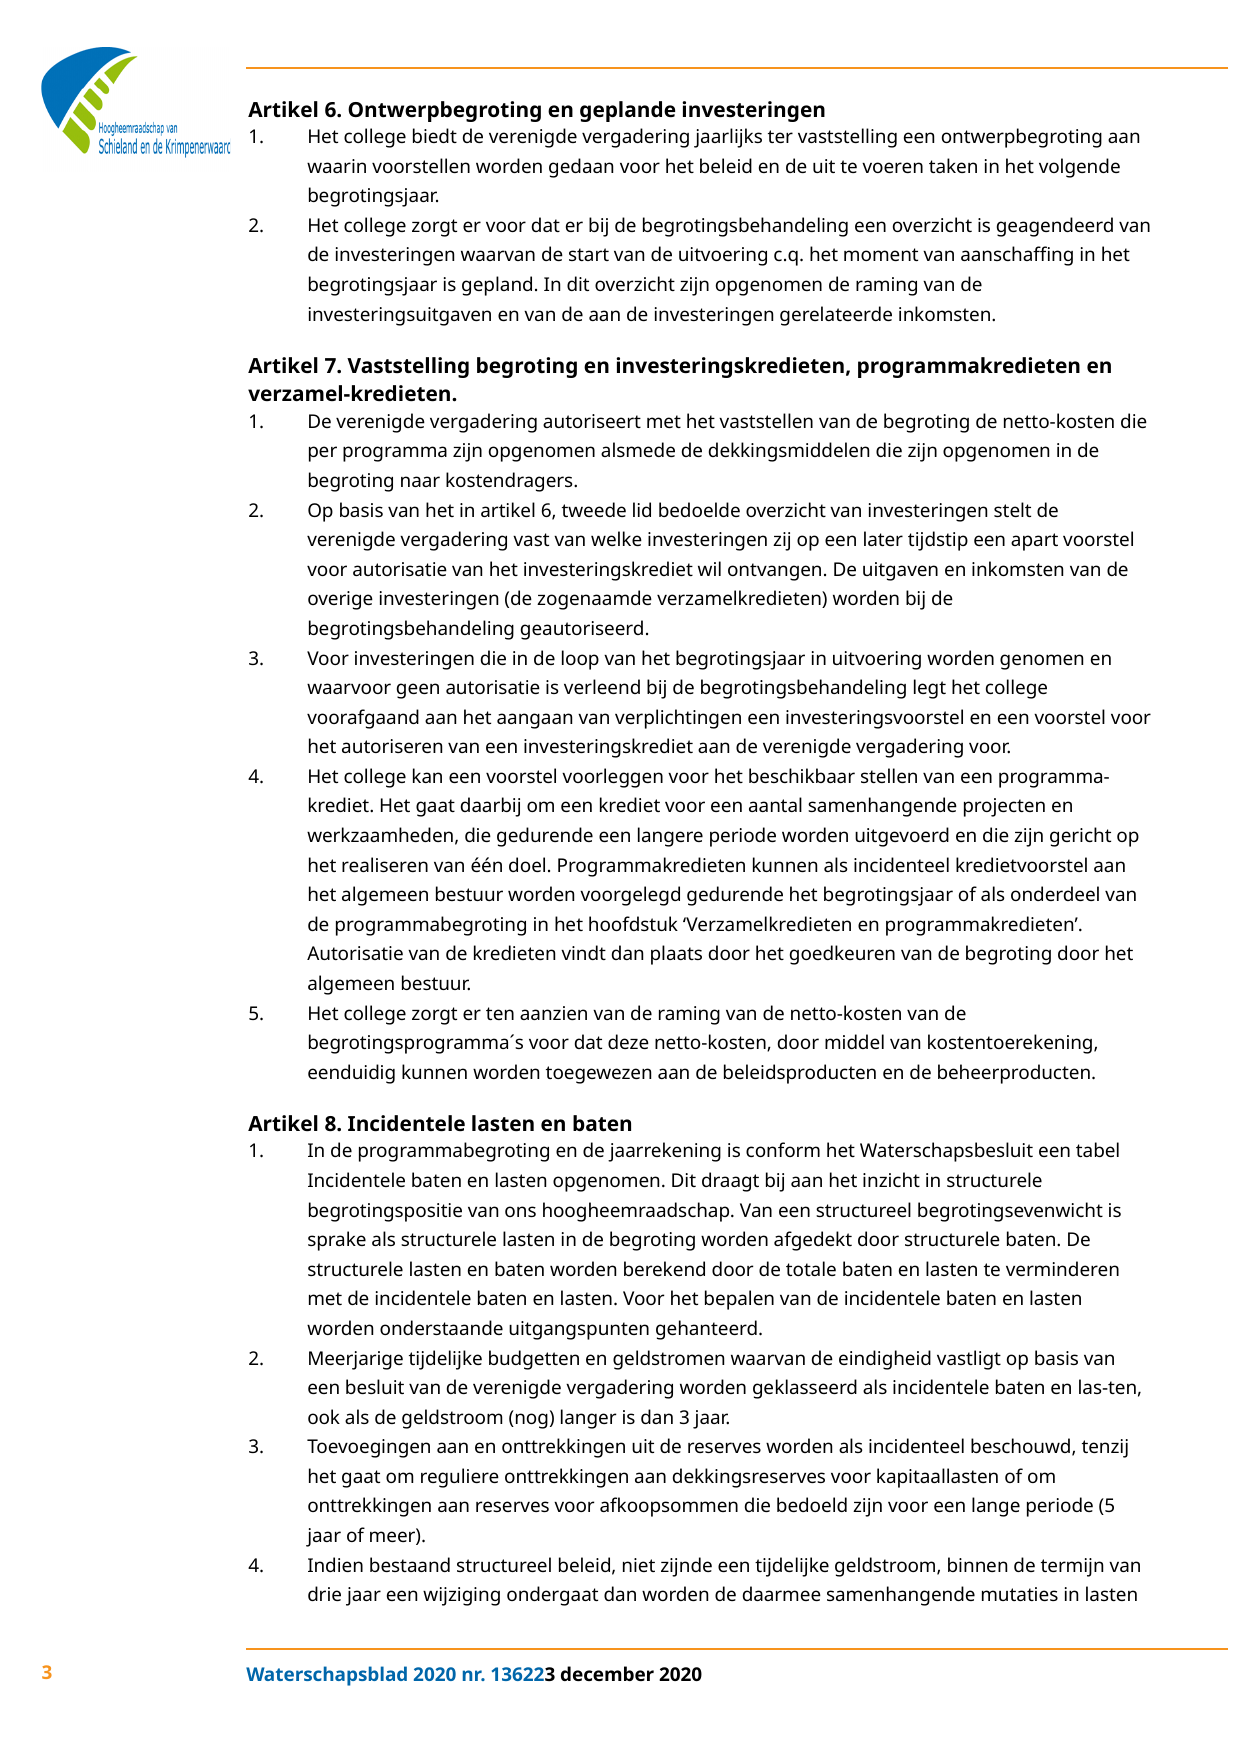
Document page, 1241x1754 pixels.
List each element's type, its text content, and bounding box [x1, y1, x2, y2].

list Toevoegingen aan en onttrekkingen uit de reserves worden als incidenteel beschouwd, tenzij het gaat om reguliere onttrekkingen aan dekkingsreserves voor kapitaallasten of om onttrekkingen aan reserves voor afkoopsommen die bedoeld zijn voor een lange periode (5 jaar of meer). [248, 1433, 1152, 1548]
list Het college zorgt er ten aanzien van de raming van de netto-kosten van de begrotingsprogramma´s voor dat deze netto-kosten, door middel van kostentoerekening, eenduidig kunnen worden toegewezen aan de beleidsproducten en de beheerproducten. [248, 1000, 1152, 1084]
list In de programmabegroting en de jaarrekening is conform het Waterschapsbesluit een tabel Incidentele baten en lasten opgenomen. Dit draagt bij aan het inzicht in structurele begrotingspositie van ons hoogheemraadschap. Van een structureel begrotingsevenwicht is sprake als structurele lasten in de begroting worden afgedekt door structurele baten. De structurele lasten en baten worden berekend door de totale baten en lasten te verminderen met de incidentele baten en lasten. Voor het bepalen van de incidentele baten en lasten worden onderstaande uitgangspunten gehanteerd. [248, 1138, 1152, 1341]
list Het college biedt de verenigde vergadering jaarlijks ter vaststelling een ontwerpbegroting aan waarin voorstellen worden gedaan voor het beleid en de uit te voeren taken in het volgende begrotingsjaar. [248, 123, 1152, 208]
list De verenigde vergadering autoriseert met het vaststellen van de begroting de netto-kosten die per programma zijn opgenomen alsmede de dekkingsmiddelen die zijn opgenomen in de begroting naar kostendragers. [248, 408, 1152, 493]
list Indien bestaand structureel beleid, niet zijnde een tijdelijke geldstroom, binnen de termijn van drie jaar een wijziging ondergaat dan worden de daarmee samenhangende mutaties in lasten [248, 1552, 1152, 1607]
list Op basis van het in artikel 6, tweede lid bedoelde overzicht van investeringen stelt de verenigde vergadering vast van welke investeringen zij op een later tijdstip een apart voorstel voor autorisatie van het investeringskrediet wil ontvangen. De uitgaven en inkomsten van de overige investeringen (de zogenaamde verzamelkredieten) worden bij de begrotingsbehandeling geautoriseerd. [248, 497, 1152, 641]
text Artikel 6. Ontwerpbegroting en geplande investeringen [248, 95, 1152, 123]
list Het college kan een voorstel voorleggen voor het beschikbaar stellen van een programma-krediet. Het gaat daarbij om een krediet voor een aantal samenhangende projecten en werkzaamheden, die gedurende een langere periode worden uitgevoerd en die zijn gericht op het realiseren van één doel. Programmakredieten kunnen als incidenteel kredietvoorstel aan het algemeen bestuur worden voorgelegd gedurende het begrotingsjaar of als onderdeel van de programmabegroting in het hoofdstuk ‘Verzamelkredieten en programmakredieten’. Autorisatie van de kredieten vindt dan plaats door het goedkeuren van de begroting door het algemeen bestuur. [248, 763, 1152, 996]
text Artikel 7. Vaststelling begroting en investeringskredieten, programmakredieten en verzamel-kredieten. [248, 351, 1152, 408]
list Voor investeringen die in de loop van het begrotingsjaar in uitvoering worden genomen en waarvoor geen autorisatie is verleend bij de begrotingsbehandeling legt het college voorafgaand aan het aangaan van verplichtingen een investeringsvoorstel en een voorstel voor het autoriseren van een investeringskrediet aan de verenigde vergadering voor. [248, 645, 1152, 759]
text Artikel 8. Incidentele lasten en baten [248, 1109, 1152, 1138]
list Meerjarige tijdelijke budgetten en geldstromen waarvan de eindigheid vastligt op basis van een besluit van de verenigde vergadering worden geklasseerd als incidentele baten en las-ten, ook als de geldstroom (nog) langer is dan 3 jaar. [248, 1345, 1152, 1430]
picture [41, 47, 231, 172]
list Het college zorgt er voor dat er bij de begrotingsbehandeling een overzicht is geagendeerd van de investeringen waarvan de start van de uitvoering c.q. het moment van aanschaffing in het begrotingsjaar is gepland. In dit overzicht zijn opgenomen de raming van de investeringsuitgaven en van de aan de investeringen gerelateerde inkomsten. [248, 212, 1152, 326]
